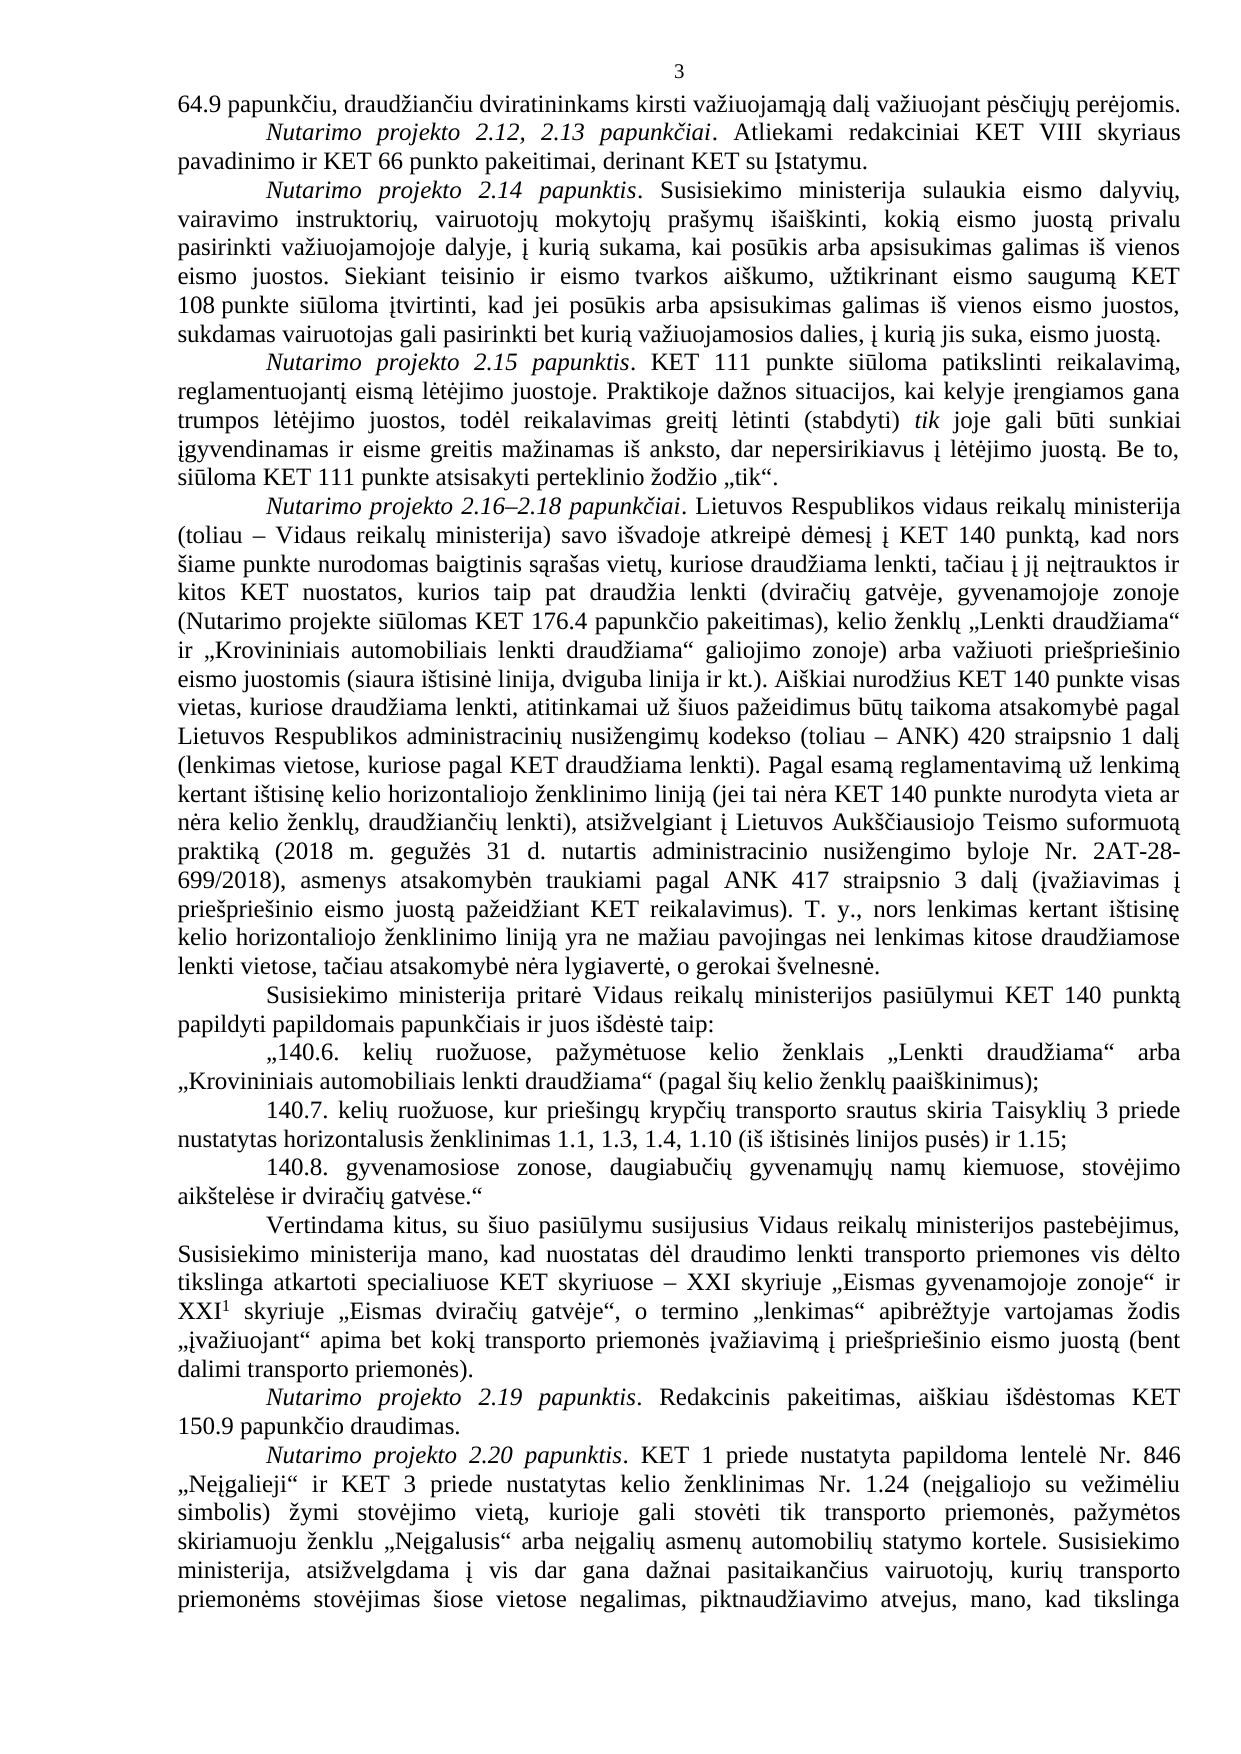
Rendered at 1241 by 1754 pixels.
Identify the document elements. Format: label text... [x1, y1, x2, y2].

text Nutarimo projekto 2.12, 2.13 papunkčiai. Atliekami redakciniai KET VIII skyriaus pavadinimo ir KET 66 punkto pakeitimai, derinant KET su Įstatymu. [177, 117, 1181, 175]
text Nutarimo projekto 2.20 papunktis. KET 1 priede nustatyta papildoma lentelė Nr. 846 „Neįgalieji“ ir KET 3 priede nustatytas kelio ženklinimas Nr. 1.24 (neįgaliojo su vežimėliu simbolis) žymi stovėjimo vietą, kurioje gali stovėti tik transporto priemonės, pažymėtos skiriamuoju ženklu „Neįgalusis“ arba neįgalių asmenų automobilių statymo kortele. Susisiekimo ministerija, atsižvelgdama į vis dar gana dažnai pasitaikančius vairuotojų, kurių transporto priemonėms stovėjimas šiose vietose negalimas, piktnaudžiavimo atvejus, mano, kad tikslinga [177, 1440, 1181, 1612]
text Nutarimo projekto 2.19 papunktis. Redakcinis pakeitimas, aiškiau išdėstomas KET 150.9 papunkčio draudimas. [177, 1382, 1181, 1440]
text Susisiekimo ministerija pritarė Vidaus reikalų ministerijos pasiūlymui KET 140 punktą papildyti papildomais papunkčiais ir juos išdėstė taip: [177, 980, 1181, 1037]
text „140.6. kelių ruožuose, pažymėtuose kelio ženklais „Lenkti draudžiama“ arba „Krovininiais automobiliais lenkti draudžiama“ (pagal šių kelio ženklų paaiškinimus); [177, 1037, 1181, 1095]
text Nutarimo projekto 2.16–2.18 papunkčiai. Lietuvos Respublikos vidaus reikalų ministerija (toliau – Vidaus reikalų ministerija) savo išvadoje atkreipė dėmesį į KET 140 punktą, kad nors šiame punkte nurodomas baigtinis sąrašas vietų, kuriose draudžiama lenkti, tačiau į jį neįtrauktos ir kitos KET nuostatos, kurios taip pat draudžia lenkti (dviračių gatvėje, gyvenamojoje zonoje (Nutarimo projekte siūlomas KET 176.4 papunkčio pakeitimas), kelio ženklų „Lenkti draudžiama“ ir „Krovininiais automobiliais lenkti draudžiama“ galiojimo zonoje) arba važiuoti priešpriešinio eismo juostomis (siaura ištisinė linija, dviguba linija ir kt.). Aiškiai nurodžius KET 140 punkte visas vietas, kuriose draudžiama lenkti, atitinkamai už šiuos pažeidimus būtų taikoma atsakomybė pagal Lietuvos Respublikos administracinių nusižengimų kodekso (toliau – ANK) 420 straipsnio 1 dalį (lenkimas vietose, kuriose pagal KET draudžiama lenkti). Pagal esamą reglamentavimą už lenkimą kertant ištisinę kelio horizontaliojo ženklinimo liniją (jei tai nėra KET 140 punkte nurodyta vieta ar nėra kelio ženklų, draudžiančių lenkti), atsižvelgiant į Lietuvos Aukščiausiojo Teismo suformuotą praktiką (2018 m. gegužės 31 d. nutartis administracinio nusižengimo byloje Nr. 2AT-28-699/2018), asmenys atsakomybėn traukiami pagal ANK 417 straipsnio 3 dalį (įvažiavimas į priešpriešinio eismo juostą pažeidžiant KET reikalavimus). T. y., nors lenkimas kertant ištisinę kelio horizontaliojo ženklinimo liniją yra ne mažiau pavojingas nei lenkimas kitose draudžiamose lenkti vietose, tačiau atsakomybė nėra lygiavertė, o gerokai švelnesnė. [177, 491, 1181, 980]
text 140.7. kelių ruožuose, kur priešingų krypčių transporto srautus skiria Taisyklių 3 priede nustatytas horizontalusis ženklinimas 1.1, 1.3, 1.4, 1.10 (iš ištisinės linijos pusės) ir 1.15; [177, 1095, 1181, 1152]
text 64.9 papunkčiu, draudžiančiu dviratininkams kirsti važiuojamąją dalį važiuojant pėsčiųjų perėjomis. [177, 89, 1181, 117]
text Nutarimo projekto 2.15 papunktis. KET 111 punkte siūloma patikslinti reikalavimą, reglamentuojantį eismą lėtėjimo juostoje. Praktikoje dažnos situacijos, kai kelyje įrengiamos gana trumpos lėtėjimo juostos, todėl reikalavimas greitį lėtinti (stabdyti) tik joje gali būti sunkiai įgyvendinamas ir eisme greitis mažinamas iš anksto, dar nepersirikiavus į lėtėjimo juostą. Be to, siūloma KET 111 punkte atsisakyti perteklinio žodžio „tik“. [177, 347, 1181, 491]
text Nutarimo projekto 2.14 papunktis. Susisiekimo ministerija sulaukia eismo dalyvių, vairavimo instruktorių, vairuotojų mokytojų prašymų išaiškinti, kokią eismo juostą privalu pasirinkti važiuojamojoje dalyje, į kurią sukama, kai posūkis arba apsisukimas galimas iš vienos eismo juostos. Siekiant teisinio ir eismo tvarkos aiškumo, užtikrinant eismo saugumą KET 108 punkte siūloma įtvirtinti, kad jei posūkis arba apsisukimas galimas iš vienos eismo juostos, sukdamas vairuotojas gali pasirinkti bet kurią važiuojamosios dalies, į kurią jis suka, eismo juostą. [177, 175, 1181, 347]
text Vertindama kitus, su šiuo pasiūlymu susijusius Vidaus reikalų ministerijos pastebėjimus, Susisiekimo ministerija mano, kad nuostatas dėl draudimo lenkti transporto priemones vis dėlto tikslinga atkartoti specialiuose KET skyriuose – XXI skyriuje „Eismas gyvenamojoje zonoje“ ir XXI1 skyriuje „Eismas dviračių gatvėje“, o termino „lenkimas“ apibrėžtyje vartojamas žodis „įvažiuojant“ apima bet kokį transporto priemonės įvažiavimą į priešpriešinio eismo juostą (bent dalimi transporto priemonės). [177, 1210, 1181, 1382]
list 140.8. gyvenamosiose zonose, daugiabučių gyvenamųjų namų kiemuose, stovėjimo aikštelėse ir dviračių gatvėse.“ [177, 1152, 1181, 1210]
